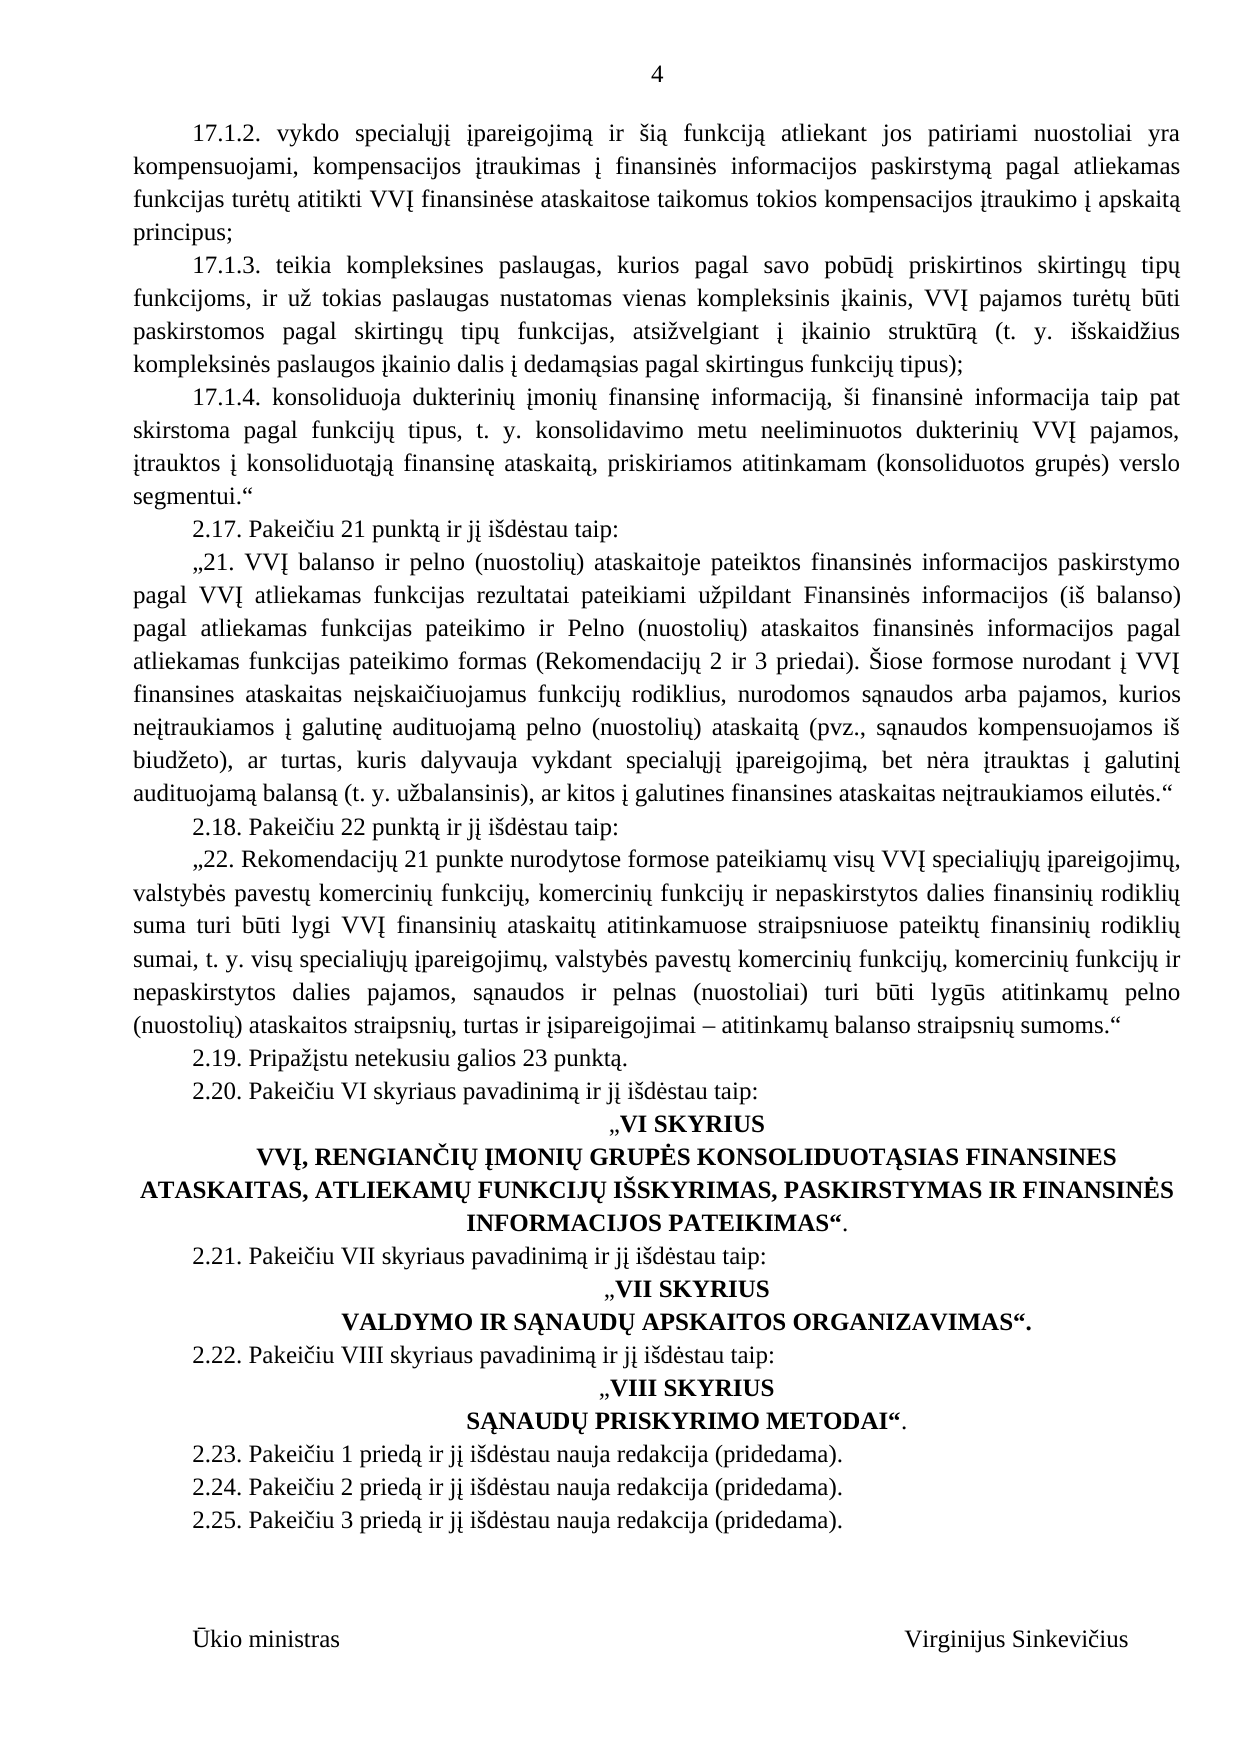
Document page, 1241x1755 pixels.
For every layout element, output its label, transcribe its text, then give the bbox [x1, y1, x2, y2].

text 2.25. Pakeičiu 3 priedą ir jį išdėstau nauja redakcija (pridedama). [133, 1505, 1181, 1534]
text 2.19. Pripažįstu netekusiu galios 23 punktą. [133, 1043, 1181, 1071]
text 2.17. Pakeičiu 21 punktą ir jį išdėstau taip: [133, 514, 1181, 543]
text VALDYMO IR SĄNAUDŲ APSKAITOS ORGANIZAVIMAS“. [133, 1307, 1181, 1336]
text „22. Rekomendacijų 21 punkte nurodytose formose pateikiamų visų VVĮ specialiųjų įpareigojimų, valstybės pavestų komercinių funkcijų, komercinių funkcijų ir nepaskirstytos dalies finansinių rodiklių suma turi būti lygi VVĮ finansinių ataskaitų atitinkamuose straipsniuose pateiktų finansinių rodiklių sumai, t. y. visų specialiųjų įpareigojimų, valstybės pavestų komercinių funkcijų, komercinių funkcijų ir nepaskirstytos dalies pajamos, sąnaudos ir pelnas (nuostoliai) turi būti lygūs atitinkamų pelno (nuostolių) ataskaitos straipsnių, turtas ir įsipareigojimai – atitinkamų balanso straipsnių sumoms.“ [133, 844, 1181, 1038]
text 2.22. Pakeičiu VIII skyriaus pavadinimą ir jį išdėstau taip: [133, 1340, 1181, 1369]
text SĄNAUDŲ PRISKYRIMO METODAI“. [133, 1406, 1181, 1435]
text 2.18. Pakeičiu 22 punktą ir jį išdėstau taip: [133, 812, 1181, 840]
text „VIIi SKYRIUS [133, 1373, 1181, 1402]
text „21. VVĮ balanso ir pelno (nuostolių) ataskaitoje pateiktos finansinės informacijos paskirstymo pagal VVĮ atliekamas funkcijas rezultatai pateikiami užpildant Finansinės informacijos (iš balanso) pagal atliekamas funkcijas pateikimo ir Pelno (nuostolių) ataskaitos finansinės informacijos pagal atliekamas funkcijas pateikimo formas (Rekomendacijų 2 ir 3 priedai). Šiose formose nurodant į VVĮ finansines ataskaitas neįskaičiuojamus funkcijų rodiklius, nurodomos sąnaudos arba pajamos, kurios neįtraukiamos į galutinę audituojamą pelno (nuostolių) ataskaitą (pvz., sąnaudos kompensuojamos iš biudžeto), ar turtas, kuris dalyvauja vykdant specialųjį įpareigojimą, bet nėra įtrauktas į galutinį audituojamą balansą (t. y. užbalansinis), ar kitos į galutines finansines ataskaitas neįtraukiamos eilutės.“ [133, 547, 1181, 807]
text Ūkio ministras Virginijus Sinkevičius [133, 1624, 1181, 1653]
text 17.1.3. teikia kompleksines paslaugas, kurios pagal savo pobūdį priskirtinos skirtingų tipų funkcijoms, ir už tokias paslaugas nustatomas vienas kompleksinis įkainis, VVĮ pajamos turėtų būti paskirstomos pagal skirtingų tipų funkcijas, atsižvelgiant į įkainio struktūrą (t. y. išskaidžius kompleksinės paslaugos įkainio dalis į dedamąsias pagal skirtingus funkcijų tipus); [133, 250, 1181, 378]
text „VII SKYRIUS [133, 1274, 1181, 1303]
text 2.24. Pakeičiu 2 priedą ir jį išdėstau nauja redakcija (pridedama). [133, 1472, 1181, 1501]
text 17.1.4. konsoliduoja dukterinių įmonių finansinę informaciją, ši finansinė informacija taip pat skirstoma pagal funkcijų tipus, t. y. konsolidavimo metu neeliminuotos dukterinių VVĮ pajamos, įtrauktos į konsoliduotąją finansinę ataskaitą, priskiriamos atitinkamam (konsoliduotos grupės) verslo segmentui.“ [133, 382, 1181, 510]
text 17.1.2. vykdo specialųjį įpareigojimą ir šią funkciją atliekant jos patiriami nuostoliai yra kompensuojami, kompensacijos įtraukimas į finansinės informacijos paskirstymą pagal atliekamas funkcijas turėtų atitikti VVĮ finansinėse ataskaitose taikomus tokios kompensacijos įtraukimo į apskaitą principus; [133, 118, 1181, 246]
text 2.23. Pakeičiu 1 priedą ir jį išdėstau nauja redakcija (pridedama). [133, 1439, 1181, 1468]
text VVĮ, RENGIANČIŲ ĮMONIŲ GRUPĖS KONSOLIDUOTĄSIAS FINANSINES ATASKAITAS, ATLIEKAMŲ FUNKCIJŲ IŠSKYRIMAS, PASKIRSTYMAS IR FINANSINĖS INFORMACIJOS PATEIKIMAS“. [133, 1142, 1181, 1237]
text 2.21. Pakeičiu VII skyriaus pavadinimą ir jį išdėstau taip: [133, 1241, 1181, 1269]
text 2.20. Pakeičiu VI skyriaus pavadinimą ir jį išdėstau taip: [133, 1076, 1181, 1104]
text „VI SKYRIUS [133, 1109, 1181, 1137]
